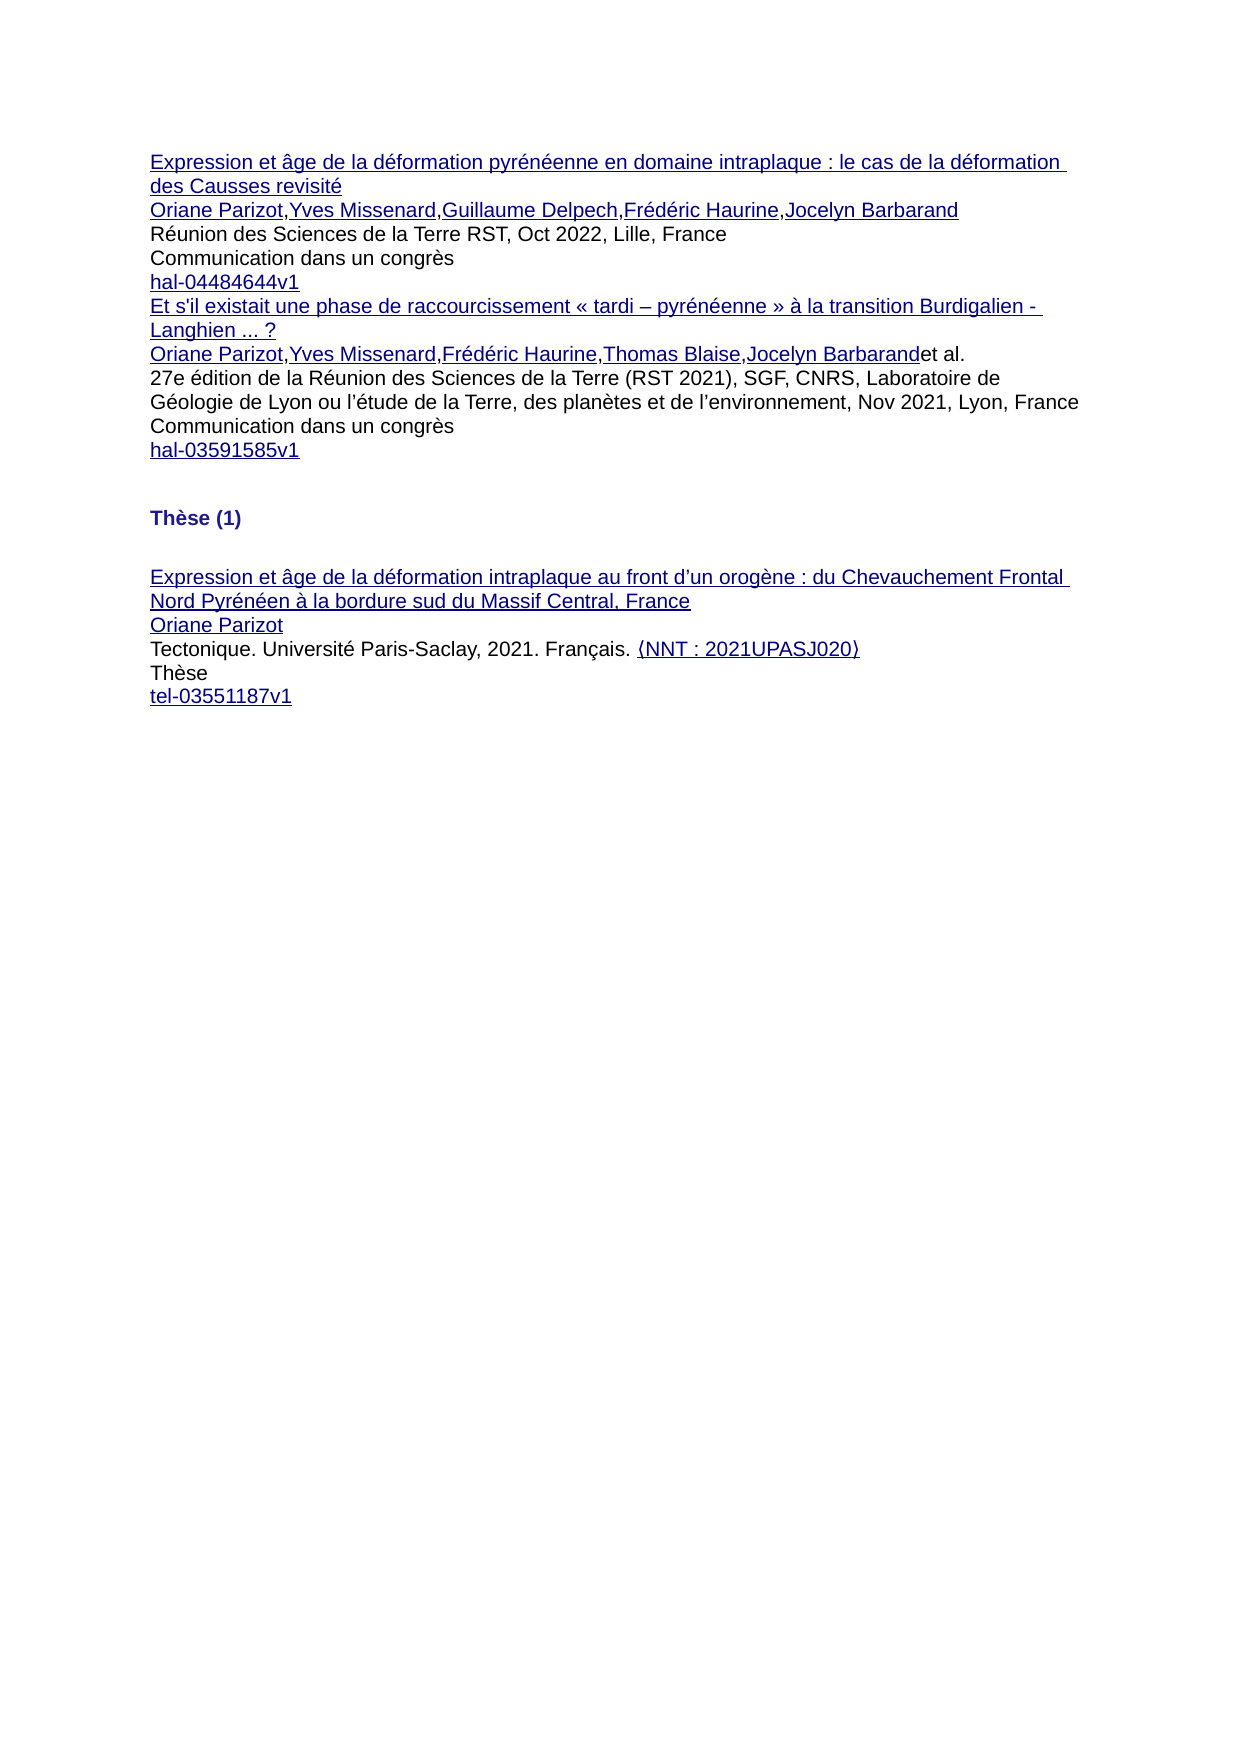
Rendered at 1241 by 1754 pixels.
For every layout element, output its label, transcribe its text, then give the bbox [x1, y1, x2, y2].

table_header Expression et âge de la déformation pyrénéenne en domaine intraplaque : le cas de la déformation des Causses revisité Oriane Parizot,Yves Missenard,Guillaume Delpech,Frédéric Haurine,Jocelyn Barbarand Réunion des Sciences de la Terre RST, Oct 2022, Lille, France Communication dans un congrès hal-04484644v1 [150, 150, 1090, 294]
subtitle Thèse (1) [150, 506, 1090, 530]
table_header Expression et âge de la déformation intraplaque au front d’un orogène : du Chevauchement Frontal Nord Pyrénéen à la bordure sud du Massif Central, France Oriane Parizot Tectonique. Université Paris-Saclay, 2021. Français. ⟨NNT : 2021UPASJ020⟩ Thèse tel-03551187v1 [150, 565, 1090, 708]
table_cell Et s'il existait une phase de raccourcissement « tardi – pyrénéenne » à la transition Burdigalien - Langhien ... ? Oriane Parizot,Yves Missenard,Frédéric Haurine,Thomas Blaise,Jocelyn Barbarandet al. 27e édition de la Réunion des Sciences de la Terre (RST 2021), SGF, CNRS, Laboratoire de Géologie de Lyon ou l’étude de la Terre, des planètes et de l’environnement, Nov 2021, Lyon, France Communication dans un congrès hal-03591585v1 [150, 294, 1090, 461]
